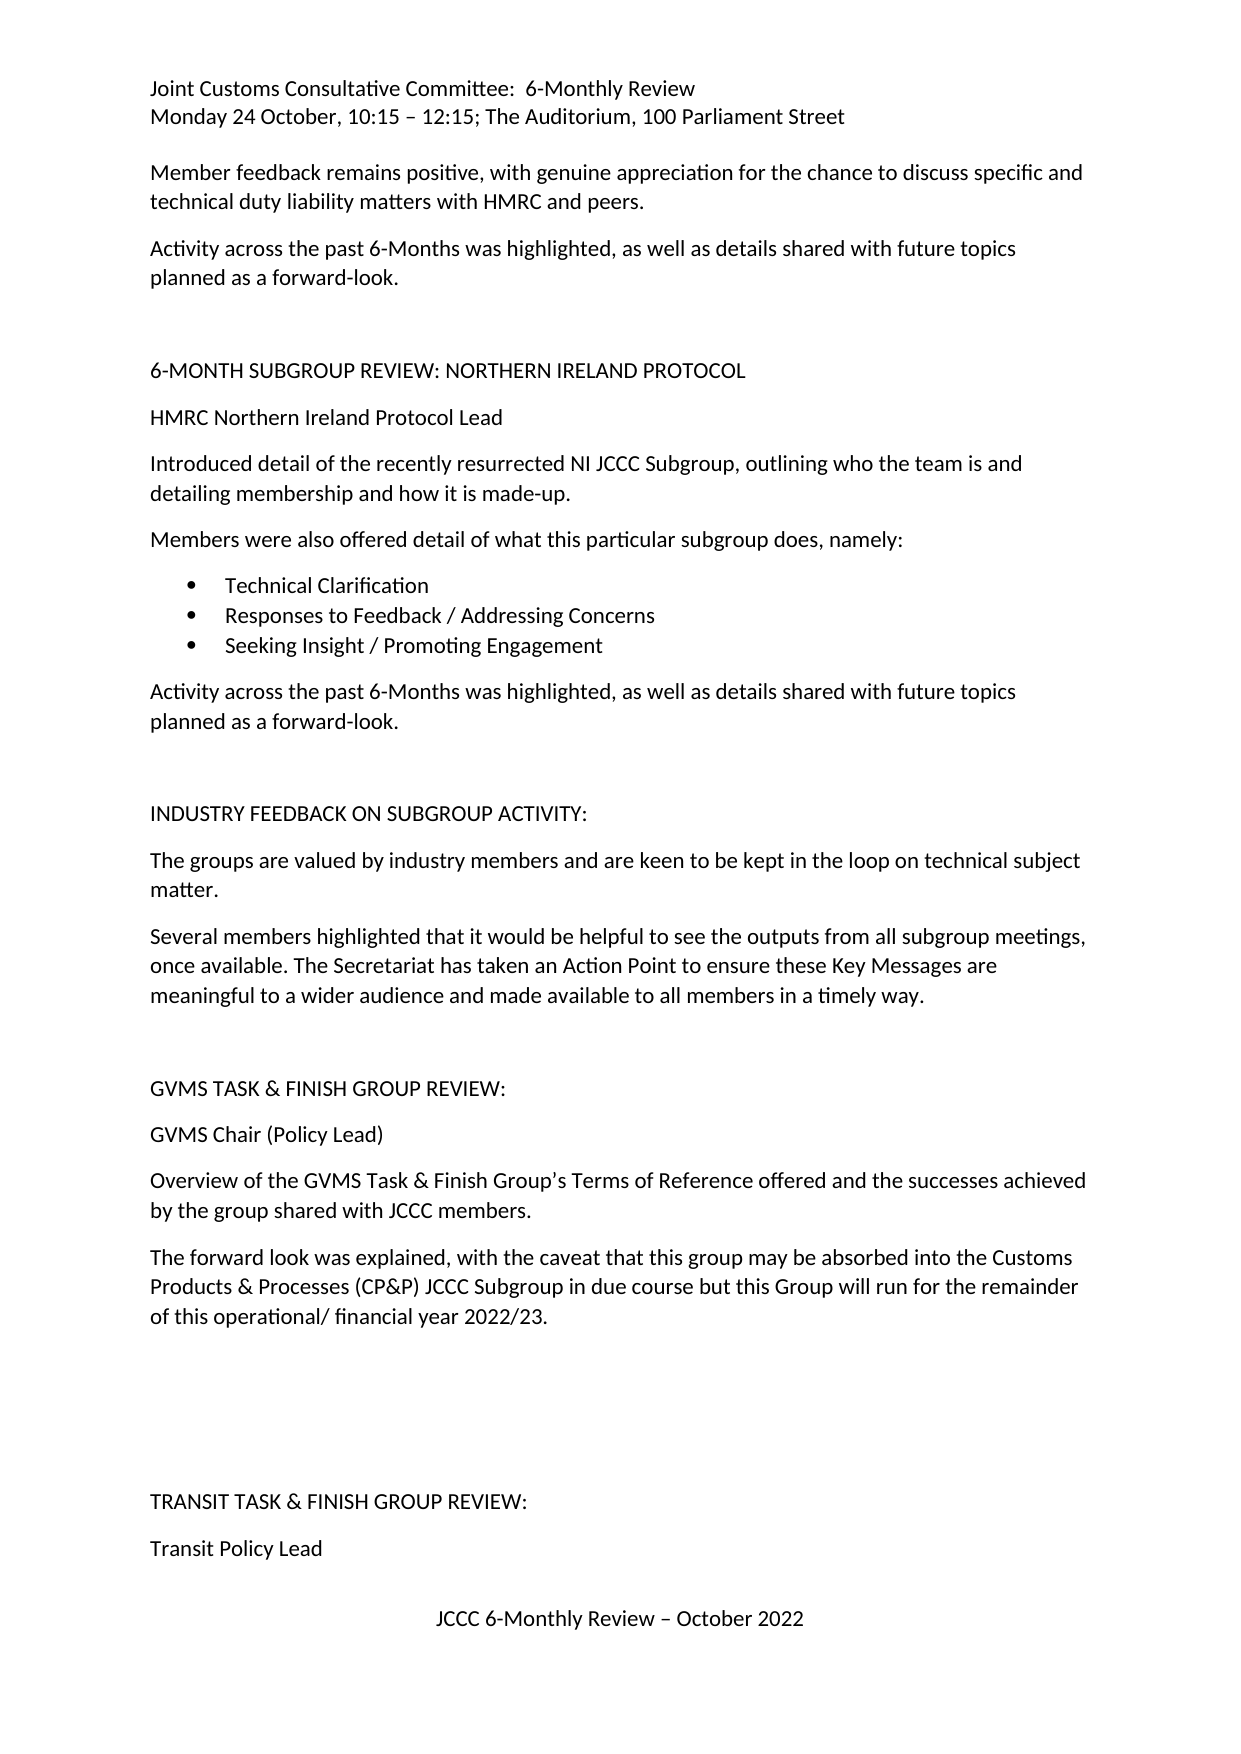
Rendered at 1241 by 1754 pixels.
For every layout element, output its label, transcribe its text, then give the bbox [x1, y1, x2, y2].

text Members were also offered detail of what this particular subgroup does, namely: [150, 525, 1090, 553]
text Activity across the past 6-Months was highlighted, as well as details shared with future topics planned as a forward-look. [150, 677, 1090, 735]
text Transit Policy Lead [150, 1534, 1090, 1562]
text The forward look was explained, with the caveat that this group may be absorbed into the Customs Products & Processes (CP&P) JCCC Subgroup in due course but this Group will run for the remainder of this operational/ financial year 2022/23. [150, 1243, 1090, 1330]
text Several members highlighted that it would be helpful to see the outputs from all subgroup meetings, once available. The Secretariat has taken an Action Point to ensure these Key Messages are meaningful to a wider audience and made available to all members in a timely way. [150, 922, 1090, 1009]
text Activity across the past 6-Months was highlighted, as well as details shared with future topics planned as a forward-look. [150, 234, 1090, 292]
text Member feedback remains positive, with genuine appreciation for the chance to discuss specific and technical duty liability matters with HMRC and peers. [150, 158, 1090, 216]
text The groups are valued by industry members and are keen to be kept in the loop on technical subject matter. [150, 846, 1090, 903]
list Seeking Insight / Promoting Engagement [187, 631, 1090, 659]
text Overview of the GVMS Task & Finish Group’s Terms of Reference offered and the successes achieved by the group shared with JCCC members. [150, 1167, 1090, 1224]
text INDUSTRY FEEDBACK ON SUBGROUP ACTIVITY: [150, 799, 1090, 827]
text GVMS Chair (Policy Lead) [150, 1120, 1090, 1148]
text Introduced detail of the recently resurrected NI JCCC Subgroup, outlining who the team is and detailing membership and how it is made-up. [150, 449, 1090, 507]
text GVMS TASK & FINISH GROUP REVIEW: [150, 1074, 1090, 1102]
text HMRC Northern Ireland Protocol Lead [150, 403, 1090, 431]
list Responses to Feedback / Addressing Concerns [187, 601, 1090, 629]
list Technical Clarification [187, 571, 1090, 599]
text TRANSIT TASK & FINISH GROUP REVIEW: [150, 1487, 1090, 1516]
text 6-MONTH SUBGROUP REVIEW: NORTHERN IRELAND PROTOCOL [150, 356, 1090, 384]
